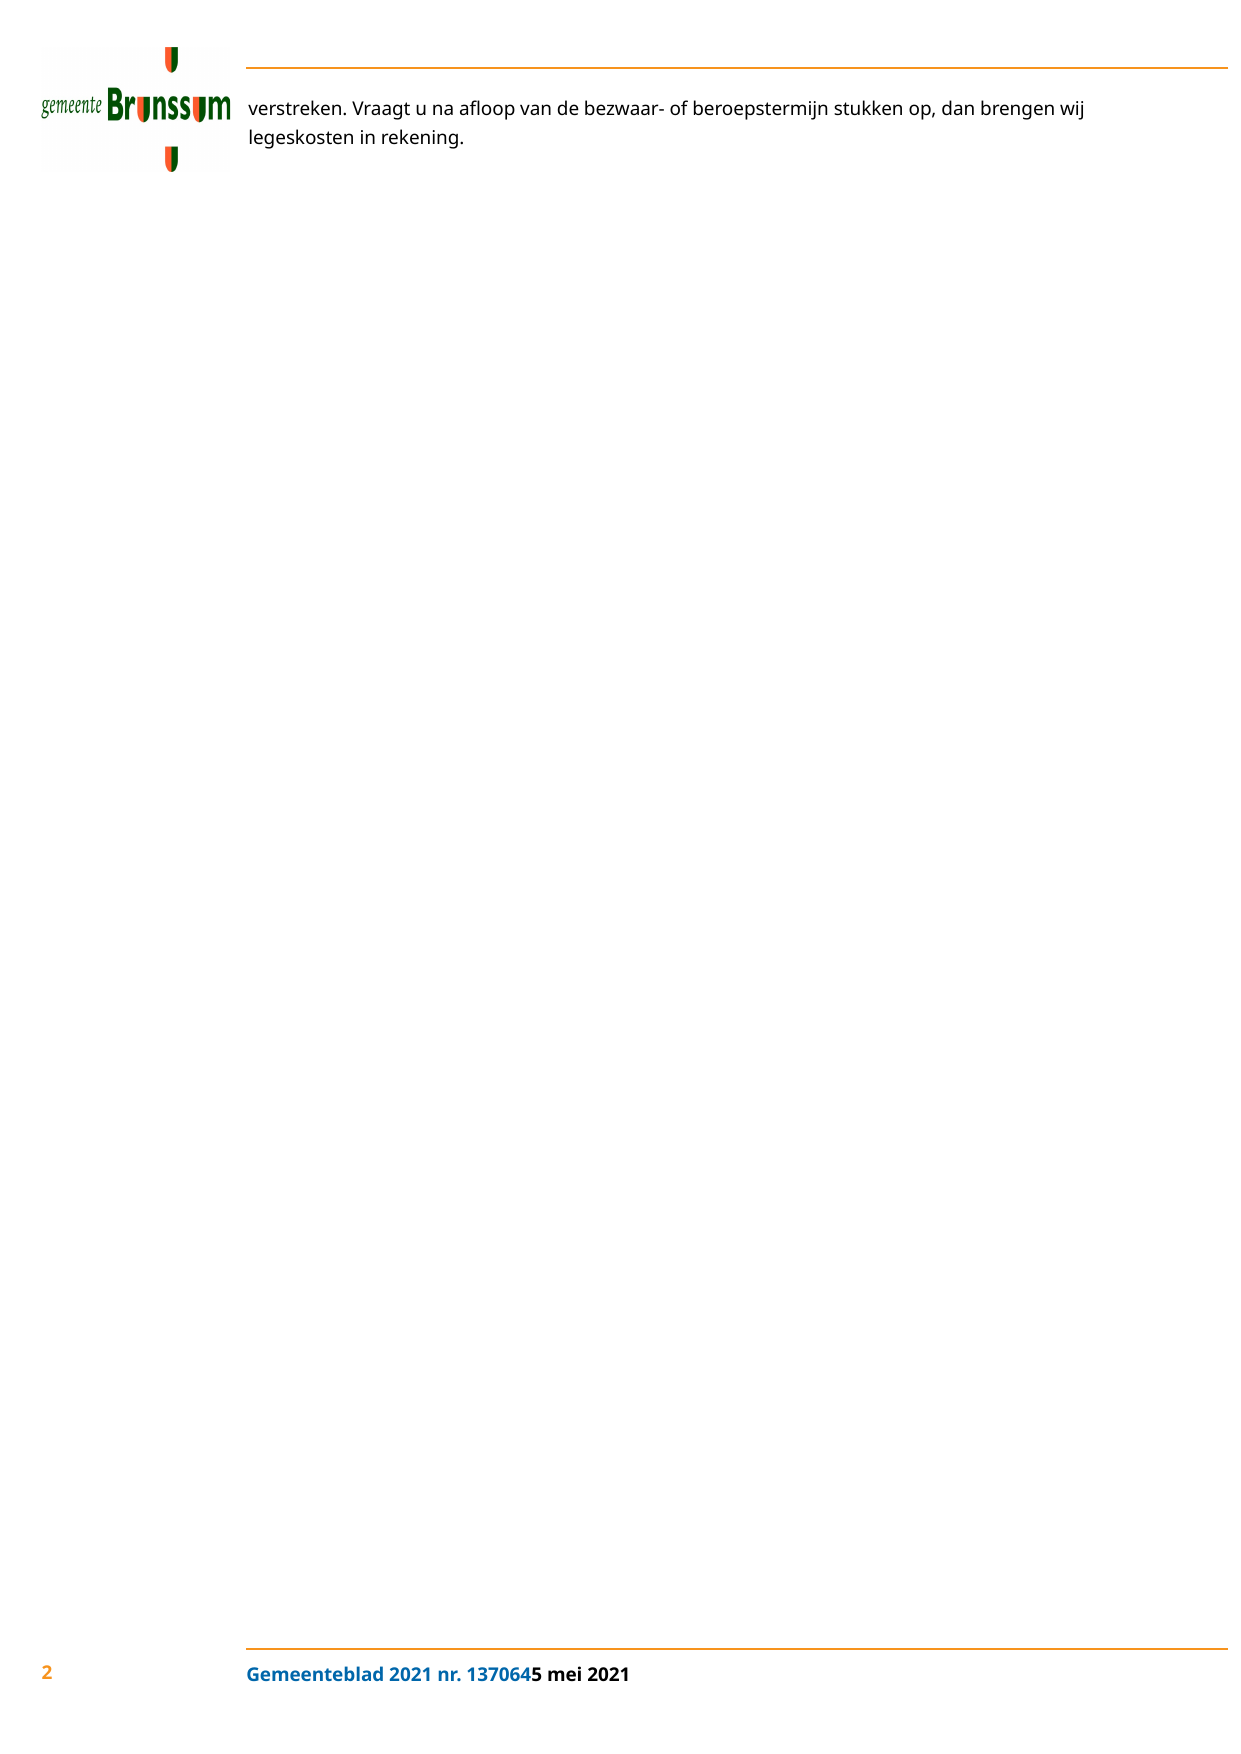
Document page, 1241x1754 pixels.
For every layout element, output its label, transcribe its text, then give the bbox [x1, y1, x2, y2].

text verstreken. Vraagt u na afloop van de bezwaar- of beroepstermijn stukken op, dan brengen wij legeskosten in rekening. [248, 95, 1152, 150]
picture [41, 47, 231, 172]
